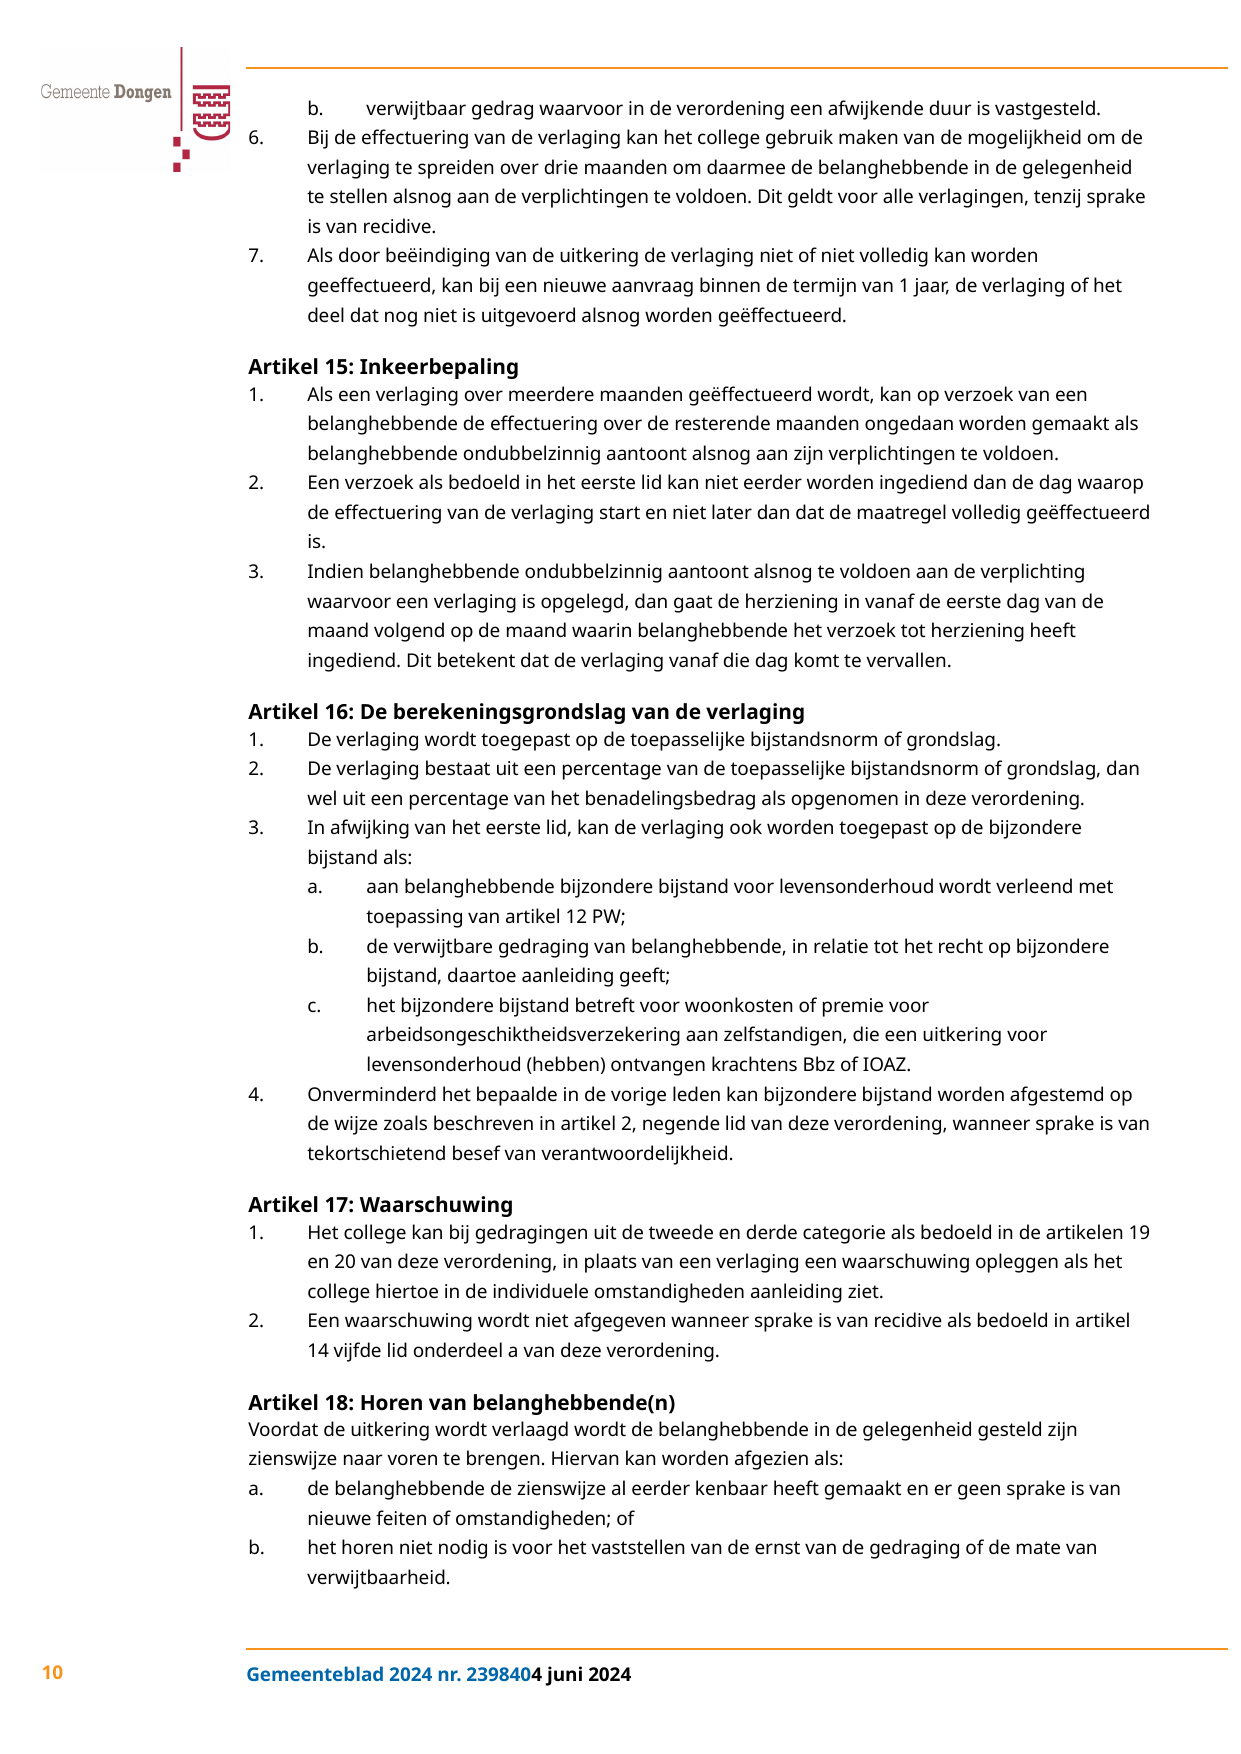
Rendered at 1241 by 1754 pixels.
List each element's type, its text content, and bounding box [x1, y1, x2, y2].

picture [41, 47, 231, 172]
list Het college kan bij gedragingen uit de tweede en derde categorie als bedoeld in de artikelen 19 en 20 van deze verordening, in plaats van een verlaging een waarschuwing opleggen als het college hiertoe in de individuele omstandigheden aanleiding ziet. [248, 1219, 1152, 1304]
text Artikel 17: Waarschuwing [248, 1190, 1152, 1219]
list Als door beëindiging van de uitkering de verlaging niet of niet volledig kan worden geeffectueerd, kan bij een nieuwe aanvraag binnen de termijn van 1 jaar, de verlaging of het deel dat nog niet is uitgevoerd alsnog worden geëffectueerd. [248, 243, 1152, 328]
list De verlaging wordt toegepast op de toepasselijke bijstandsnorm of grondslag. [248, 726, 1152, 752]
text Artikel 18: Horen van belanghebbende(n) [248, 1388, 1152, 1416]
list het horen niet nodig is voor het vaststellen van de ernst van de gedraging of de mate van verwijtbaarheid. [248, 1534, 1152, 1590]
list Onverminderd het bepaalde in de vorige leden kan bijzondere bijstand worden afgestemd op de wijze zoals beschreven in artikel 2, negende lid van deze verordening, wanneer sprake is van tekortschietend besef van verantwoordelijkheid. [248, 1081, 1152, 1166]
list Indien belanghebbende ondubbelzinnig aantoont alsnog te voldoen aan de verplichting waarvoor een verlaging is opgelegd, dan gaat de herziening in vanaf de eerste dag van de maand volgend op de maand waarin belanghebbende het verzoek tot herziening heeft ingediend. Dit betekent dat de verlaging vanaf die dag komt te vervallen. [248, 558, 1152, 673]
list Bij de effectuering van de verlaging kan het college gebruik maken van de mogelijkheid om de verlaging te spreiden over drie maanden om daarmee de belanghebbende in de gelegenheid te stellen alsnog aan de verplichtingen te voldoen. Dit geldt voor alle verlagingen, tenzij sprake is van recidive. [248, 124, 1152, 239]
list het bijzondere bijstand betreft voor woonkosten of premie voor arbeidsongeschiktheidsverzekering aan zelfstandigen, die een uitkering voor levensonderhoud (hebben) ontvangen krachtens Bbz of IOAZ. [307, 992, 1152, 1077]
list In afwijking van het eerste lid, kan de verlaging ook worden toegepast op de bijzondere bijstand als: [248, 814, 1152, 870]
list de belanghebbende de zienswijze al eerder kenbaar heeft gemaakt en er geen sprake is van nieuwe feiten of omstandigheden; of [248, 1475, 1152, 1531]
text Artikel 16: De berekeningsgrondslag van de verlaging [248, 697, 1152, 726]
list Een waarschuwing wordt niet afgegeven wanneer sprake is van recidive als bedoeld in artikel 14 vijfde lid onderdeel a van deze verordening. [248, 1308, 1152, 1363]
list De verlaging bestaat uit een percentage van de toepasselijke bijstandsnorm of grondslag, dan wel uit een percentage van het benadelingsbedrag als opgenomen in deze verordening. [248, 755, 1152, 811]
text Voordat de uitkering wordt verlaagd wordt de belanghebbende in de gelegenheid gesteld zijn zienswijze naar voren te brengen. Hiervan kan worden afgezien als: [248, 1416, 1152, 1471]
list Als een verlaging over meerdere maanden geëffectueerd wordt, kan op verzoek van een belanghebbende de effectuering over de resterende maanden ongedaan worden gemaakt als belanghebbende ondubbelzinnig aantoont alsnog aan zijn verplichtingen te voldoen. [248, 381, 1152, 466]
list aan belanghebbende bijzondere bijstand voor levensonderhoud wordt verleend met toepassing van artikel 12 PW; [307, 874, 1152, 929]
list verwijtbaar gedrag waarvoor in de verordening een afwijkende duur is vastgesteld. [307, 95, 1152, 121]
list Een verzoek als bedoeld in het eerste lid kan niet eerder worden ingediend dan de dag waarop de effectuering van de verlaging start en niet later dan dat de maatregel volledig geëffectueerd is. [248, 469, 1152, 554]
text Artikel 15: Inkeerbepaling [248, 352, 1152, 381]
list de verwijtbare gedraging van belanghebbende, in relatie tot het recht op bijzondere bijstand, daartoe aanleiding geeft; [307, 933, 1152, 988]
